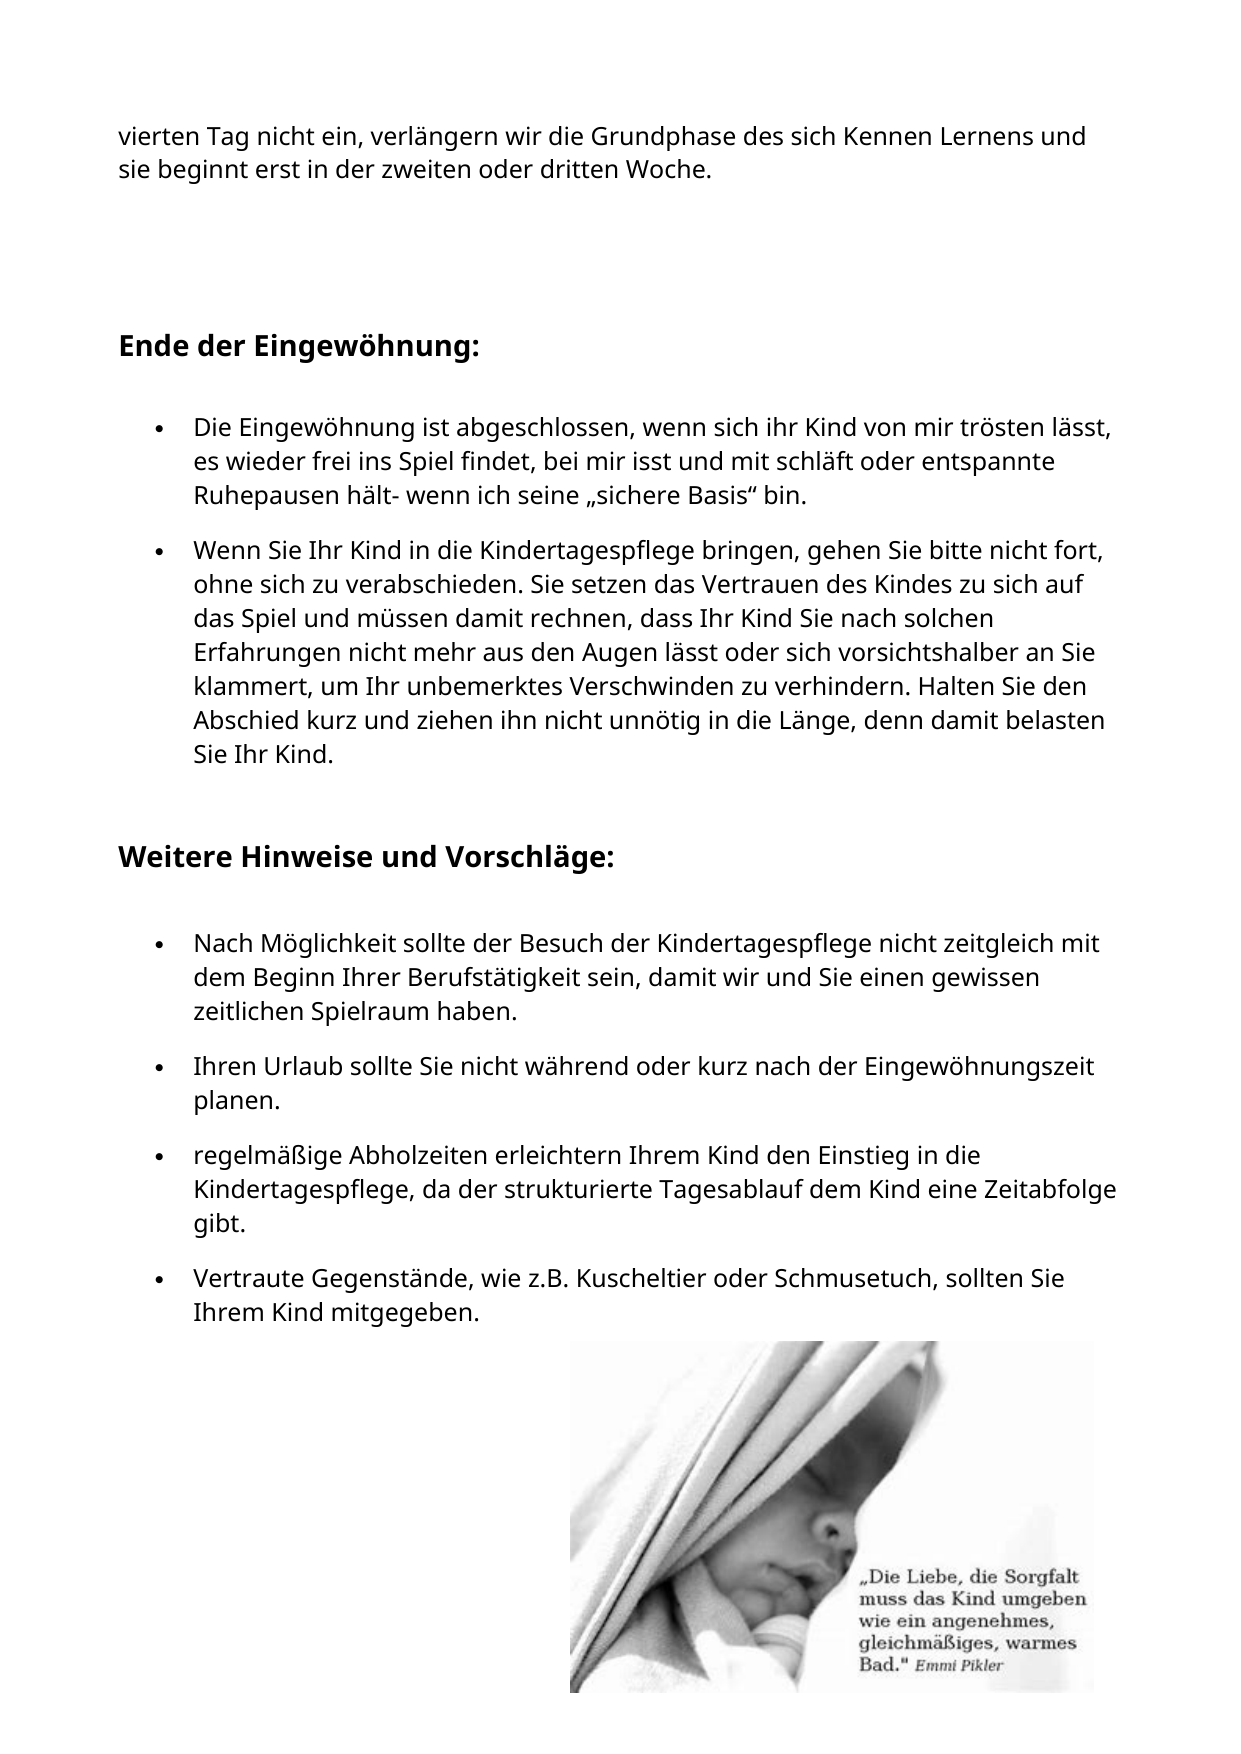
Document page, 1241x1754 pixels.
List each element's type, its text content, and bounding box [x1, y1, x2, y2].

list Wenn Sie Ihr Kind in die Kindertagespflege bringen, gehen Sie bitte nicht fort, ohne sich zu verabschieden. Sie setzen das Vertrauen des Kindes zu sich auf das Spiel und müssen damit rechnen, dass Ihr Kind Sie nach solchen Erfahrungen nicht mehr aus den Augen lässt oder sich vorsichtshalber an Sie klammert, um Ihr unbemerktes Verschwinden zu verhindern. Halten Sie den Abschied kurz und ziehen ihn nicht unnötig in die Länge, denn damit belasten Sie Ihr Kind. [156, 532, 1122, 771]
list Nach Möglichkeit sollte der Besuch der Kindertagespflege nicht zeitgleich mit dem Beginn Ihrer Berufstätigkeit sein, damit wir und Sie einen gewissen zeitlichen Spielraum haben. [156, 926, 1122, 1028]
list regelmäßige Abholzeiten erleichtern Ihrem Kind den Einstieg in die Kindertagespflege, da der strukturierte Tagesablauf dem Kind eine Zeitabfolge gibt. [156, 1138, 1122, 1240]
list Die Eingewöhnung ist abgeschlossen, wenn sich ihr Kind von mir trösten lässt, es wieder frei ins Spiel findet, bei mir isst und mit schläft oder entspannte Ruhepausen hält- wenn ich seine „sichere Basis“ bin. [156, 409, 1122, 511]
list Ihren Urlaub sollte Sie nicht während oder kurz nach der Eingewöhnungszeit planen. [156, 1049, 1122, 1117]
text vierten Tag nicht ein, verlängern wir die Grundphase des sich Kennen Lernens und sie beginnt erst in der zweiten oder dritten Woche. [118, 118, 1122, 186]
text Weitere Hinweise und Vorschläge: [118, 836, 1122, 876]
text Ende der Eingewöhnung: [118, 326, 1122, 365]
list Vertraute Gegenstände, wie z.B. Kuscheltier oder Schmusetuch, sollten Sie Ihrem Kind mitgegeben. [156, 1261, 1122, 1329]
